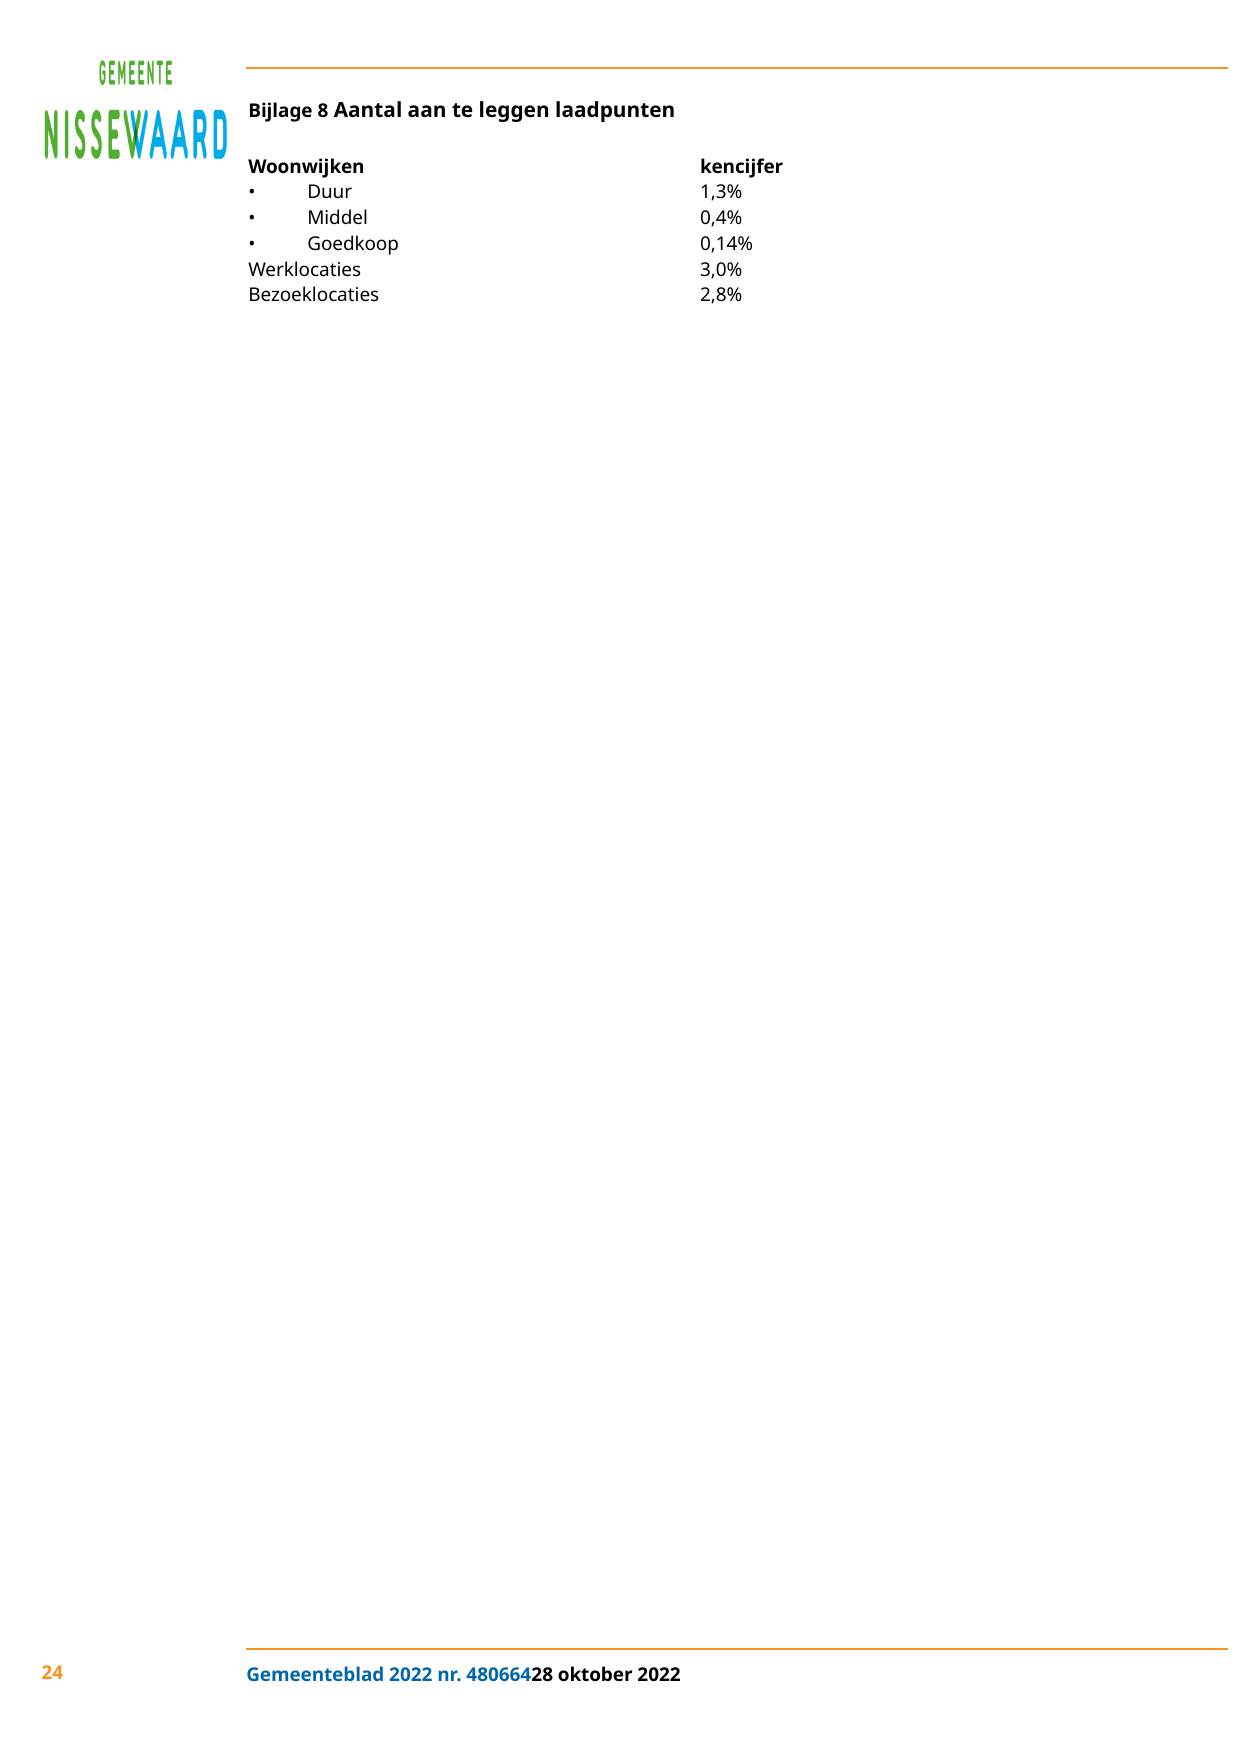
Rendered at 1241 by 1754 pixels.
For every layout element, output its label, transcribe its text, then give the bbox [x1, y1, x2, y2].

table_header kencijfer [700, 153, 1152, 179]
table_cell Duur [248, 179, 700, 204]
table_cell Bezoeklocaties [248, 282, 700, 307]
table_cell 1,3% [700, 179, 1152, 204]
table_cell Werklocaties [248, 256, 700, 282]
table_cell 0,4% [700, 205, 1152, 230]
table_cell 2,8% [700, 282, 1152, 307]
text Bijlage 8 Aantal aan te leggen laadpunten [248, 95, 1152, 123]
table_cell 0,14% [700, 230, 1152, 256]
table_cell Goedkoop [248, 230, 700, 256]
table_header Woonwijken [248, 153, 700, 179]
table_cell Middel [248, 205, 700, 230]
picture [41, 47, 231, 172]
table_cell 3,0% [700, 256, 1152, 282]
